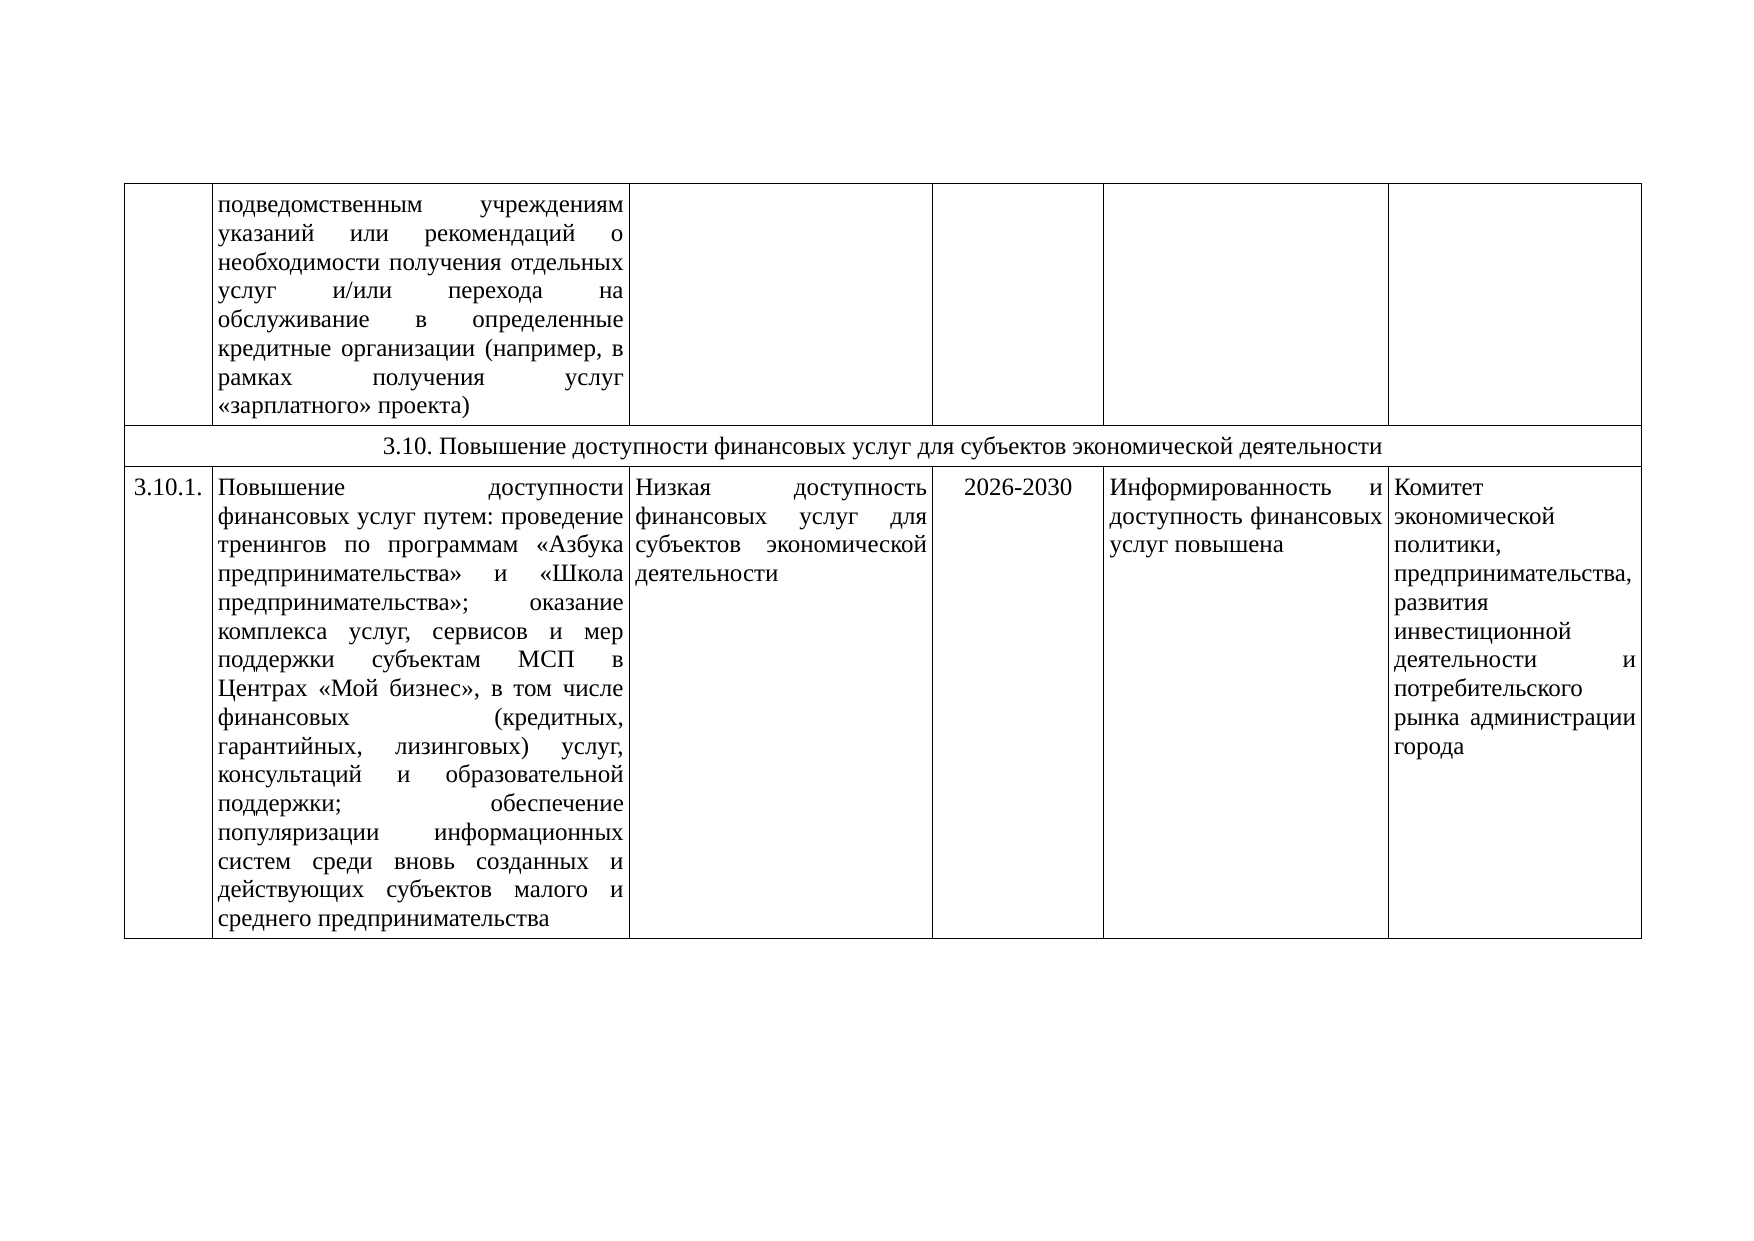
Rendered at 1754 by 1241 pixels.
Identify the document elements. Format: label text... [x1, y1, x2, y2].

table_cell [125, 184, 212, 425]
table_cell подведомственным учреждениям указаний или рекомендаций о необходимости получения отдельных услуг и/или перехода на обслуживание в определенные кредитные организации (например, в рамках получения услуг «зарплатного» проекта) [213, 184, 629, 425]
table_cell Комитет экономической политики, предпринимательства, развития инвестиционной деятельности и потребительского рынка администрации города [1389, 467, 1641, 938]
table_cell 3.10.1. [125, 467, 212, 938]
table_cell 2026-2030 [933, 467, 1103, 938]
table_cell [933, 184, 1103, 425]
table_cell Низкая доступность финансовых услуг для субъектов экономической деятельности [630, 467, 932, 938]
table_cell [1389, 184, 1641, 425]
table_cell [630, 184, 932, 425]
table_cell [1104, 184, 1388, 425]
table_cell Повышение доступности финансовых услуг путем: проведение тренингов по программам «Азбука предпринимательства» и «Школа предпринимательства»; оказание комплекса услуг, сервисов и мер поддержки субъектам МСП в Центрах «Мой бизнес», в том числе финансовых (кредитных, гарантийных, лизинговых) услуг, консультаций и образовательной поддержки; обеспечение популяризации информационных систем среди вновь созданных и действующих субъектов малого и среднего предпринимательства [213, 467, 629, 938]
table_cell 3.10. Повышение доступности финансовых услуг для субъектов экономической деятельности [125, 426, 1641, 466]
table_cell Информированность и доступность финансовых услуг повышена [1104, 467, 1388, 938]
